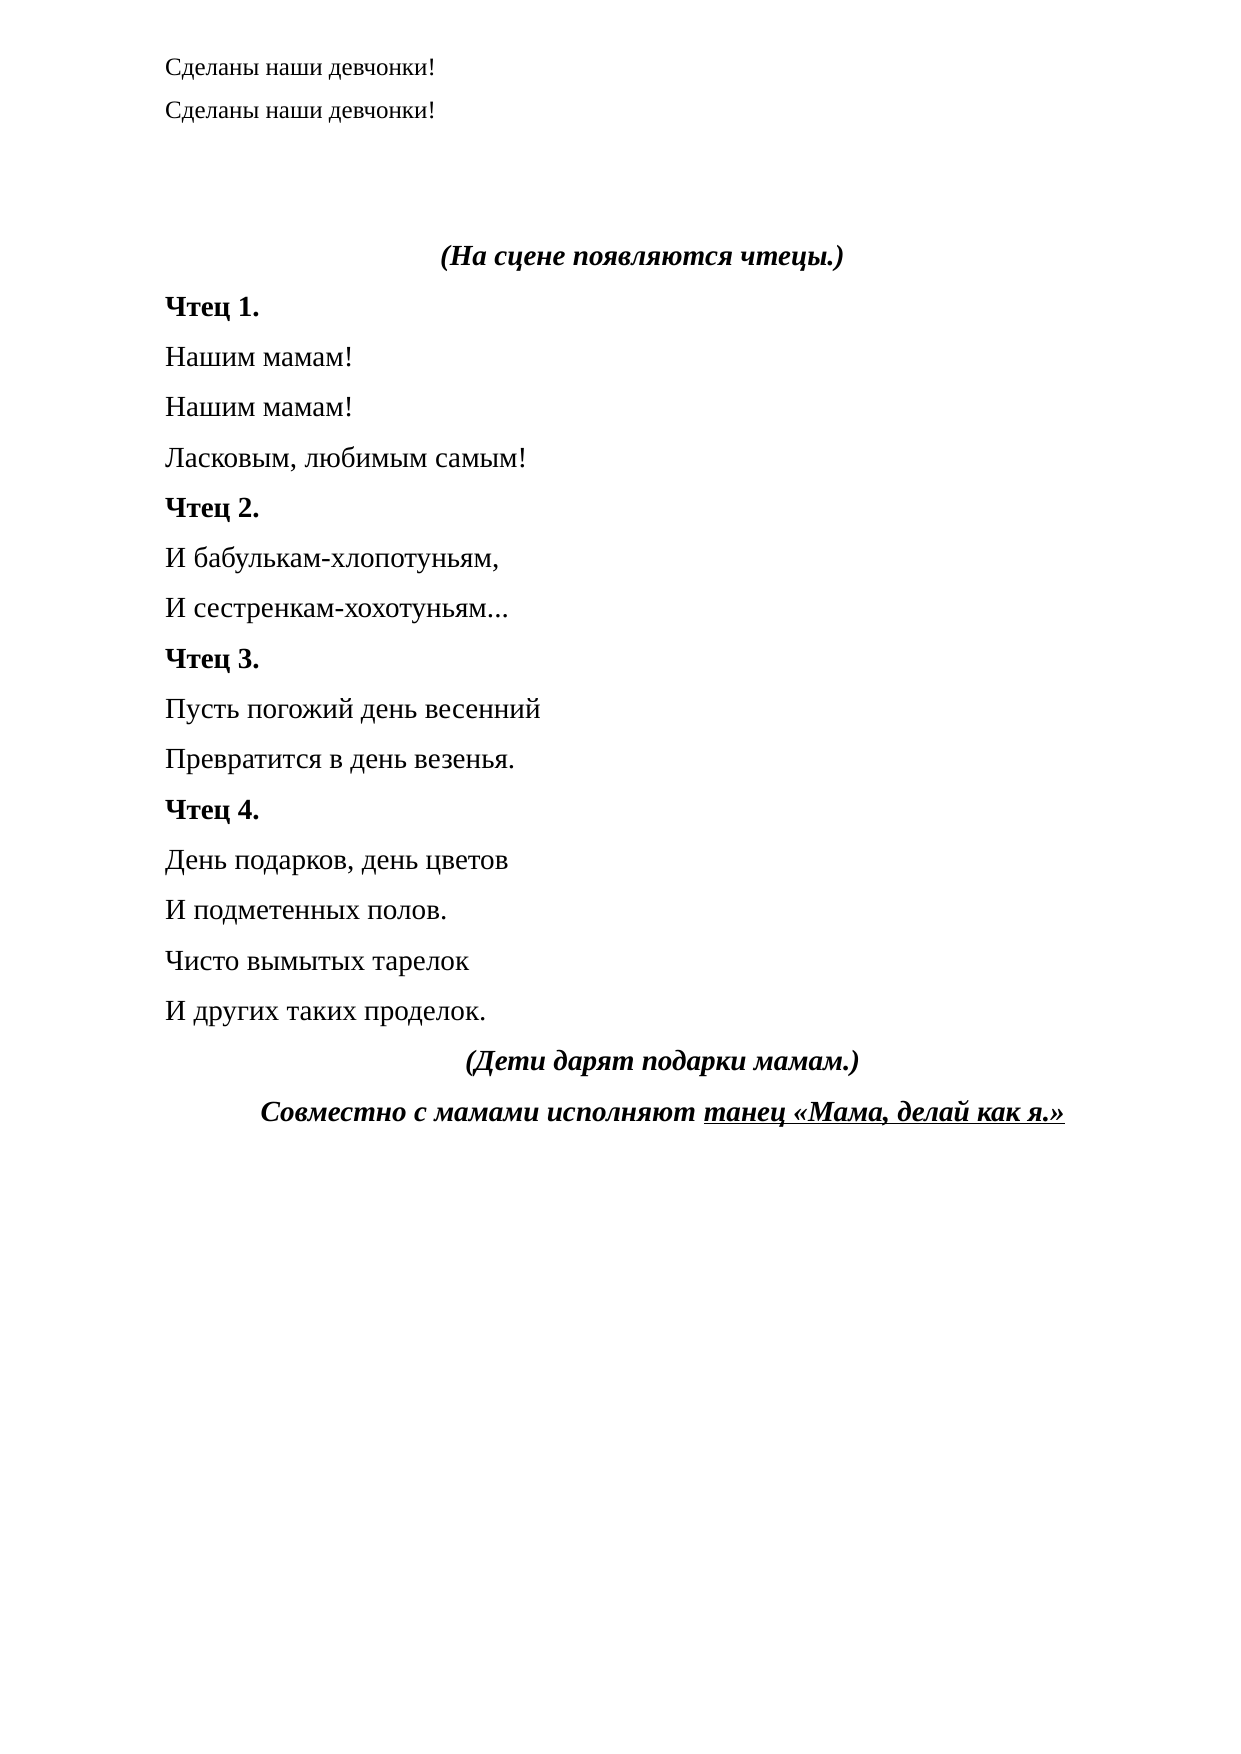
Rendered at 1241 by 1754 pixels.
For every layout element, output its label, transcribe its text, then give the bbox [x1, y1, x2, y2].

text И подметенных полов. [118, 892, 1122, 926]
text Чтец 4. [118, 792, 1122, 825]
text Совместно с мамами исполняют танец «Мама, делай как я.» [118, 1094, 1122, 1127]
text Чтец 1. [118, 289, 1122, 322]
text И других таких проделок. [118, 993, 1122, 1027]
text Нашим мамам! [118, 389, 1122, 423]
text (Дети дарят подарки мамам.) [118, 1043, 1122, 1077]
text И бабулькам-хлопотуньям, [118, 540, 1122, 574]
text Ласковым, любимым самым! [118, 440, 1122, 473]
text Сделаны наши девчонки! [118, 52, 1122, 80]
text Нашим мамам! [118, 339, 1122, 373]
text Сделаны наши девчонки! [118, 95, 1122, 123]
text (На сцене появляются чтецы.) [118, 238, 1122, 272]
text Чтец 3. [118, 641, 1122, 674]
text Превратится в день везенья. [118, 742, 1122, 775]
text Чтец 2. [118, 490, 1122, 523]
text Пусть погожий день весенний [118, 691, 1122, 725]
text И сестренкам-хохотуньям... [118, 591, 1122, 624]
text День подарков, день цветов [118, 842, 1122, 876]
text Чисто вымытых тарелок [118, 943, 1122, 976]
